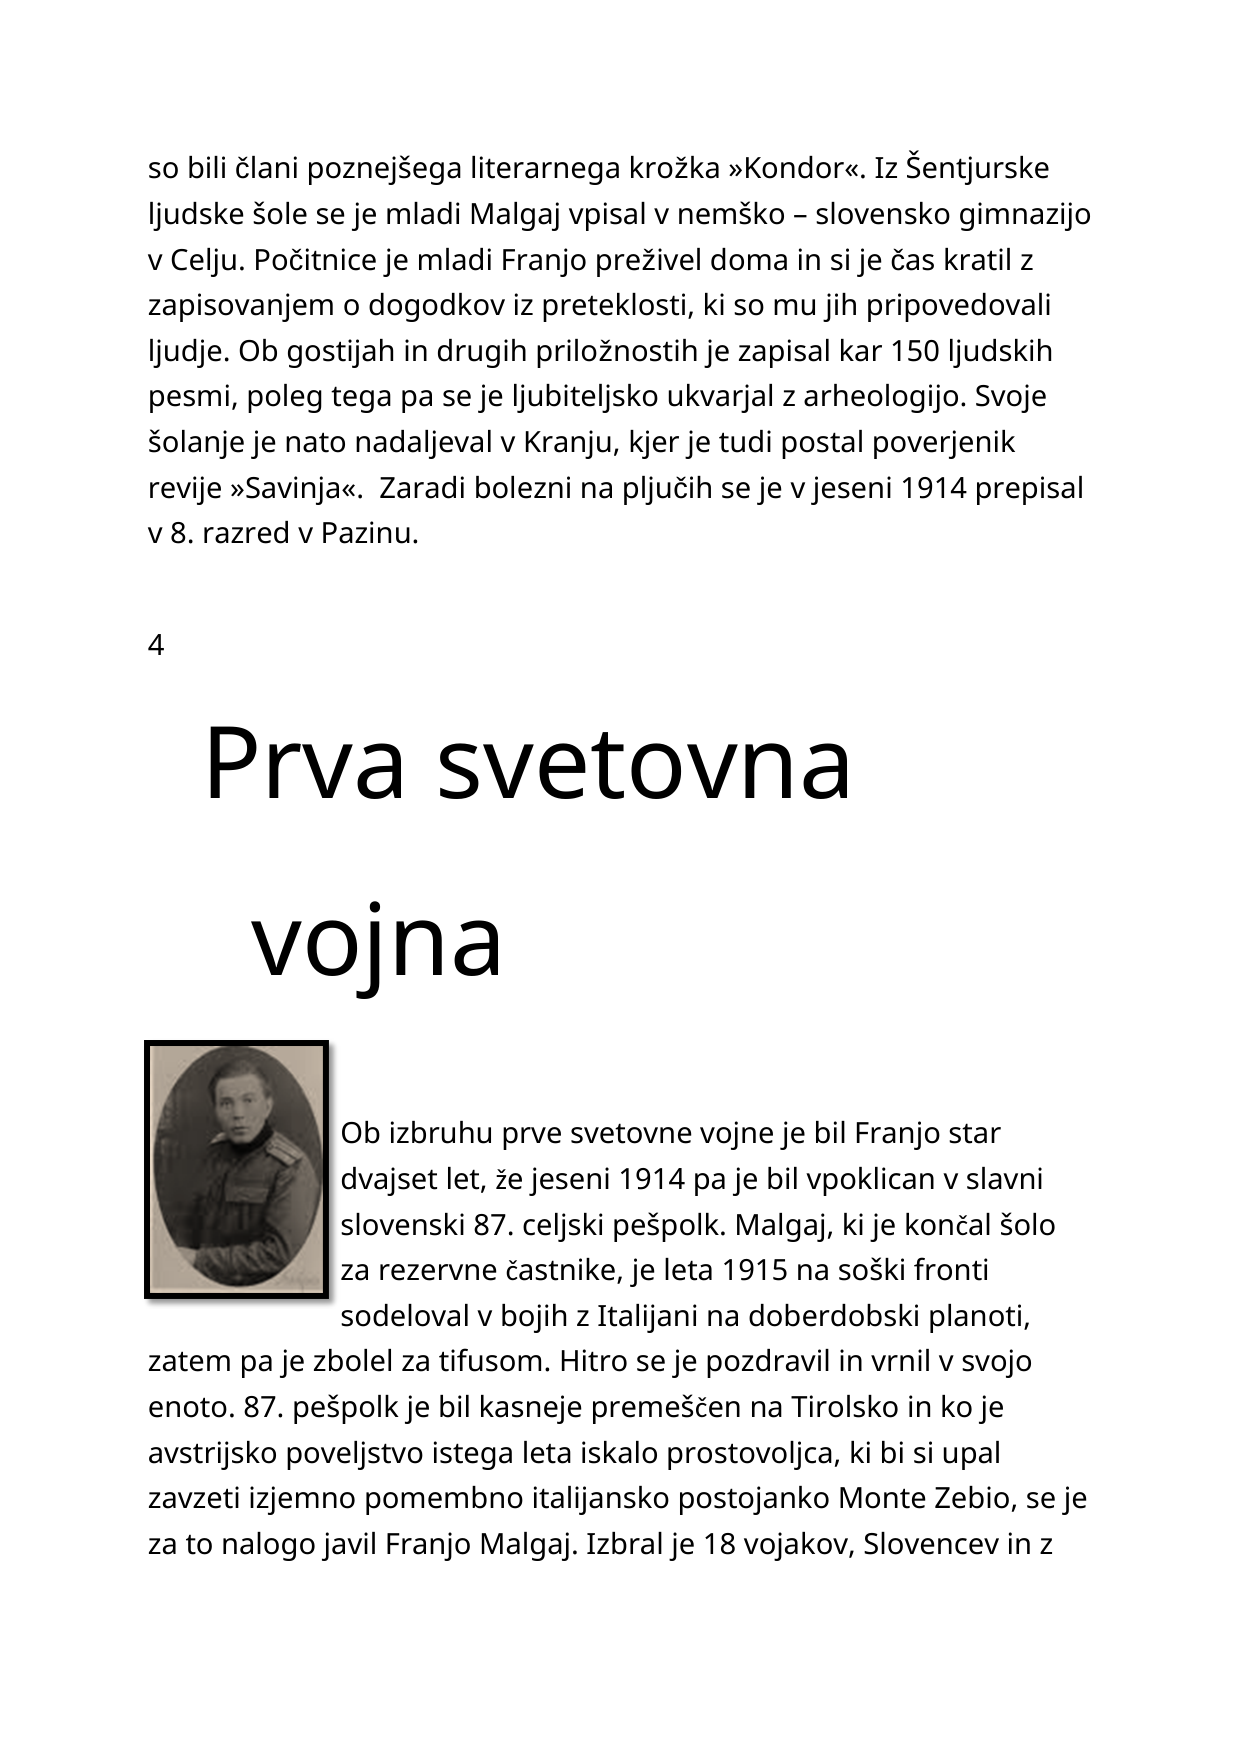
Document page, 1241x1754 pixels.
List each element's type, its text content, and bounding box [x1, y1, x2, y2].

text vojna [148, 869, 1093, 1005]
picture [140, 1038, 341, 1309]
text so bili člani poznejšega literarnega krožka »Kondor«. Iz Šentjurske ljudske šole se je mladi Malgaj vpisal v nemško – slovensko gimnazijo v Celju. Počitnice je mladi Franjo preživel doma in si je čas kratil z zapisovanjem o dogodkov iz preteklosti, ki so mu jih pripovedovali ljudje. Ob gostijah in drugih priložnostih je zapisal kar 150 ljudskih pesmi, poleg tega pa se je ljubiteljsko ukvarjal z arheologijo. Svoje šolanje je nato nadaljeval v Kranju, kjer je tudi postal poverjenik revije »Savinja«. Zaradi bolezni na pljučih se je v jeseni 1914 prepisal v 8. razred v Pazinu. [148, 148, 1093, 552]
text 4 [148, 579, 1093, 664]
text Ob izbruhu prve svetovne vojne je bil Franjo star dvajset let, že jeseni 1914 pa je bil vpoklican v slavni slovenski 87. celjski pešpolk. Malgaj, ki je končal šolo za rezervne častnike, je leta 1915 na soški fronti sodeloval v bojih z Italijani na doberdobski planoti, zatem pa je zbolel za tifusom. Hitro se je pozdravil in vrnil v svojo enoto. 87. pešpolk je bil kasneje premeščen na Tirolsko in ko je avstrijsko poveljstvo istega leta iskalo prostovoljca, ki bi si upal zavzeti izjemno pomembno italijansko postojanko Monte Zebio, se je za to nalogo javil Franjo Malgaj. Izbral je 18 vojakov, Slovencev in z [148, 1113, 1093, 1563]
text Prva svetovna [148, 691, 1093, 827]
